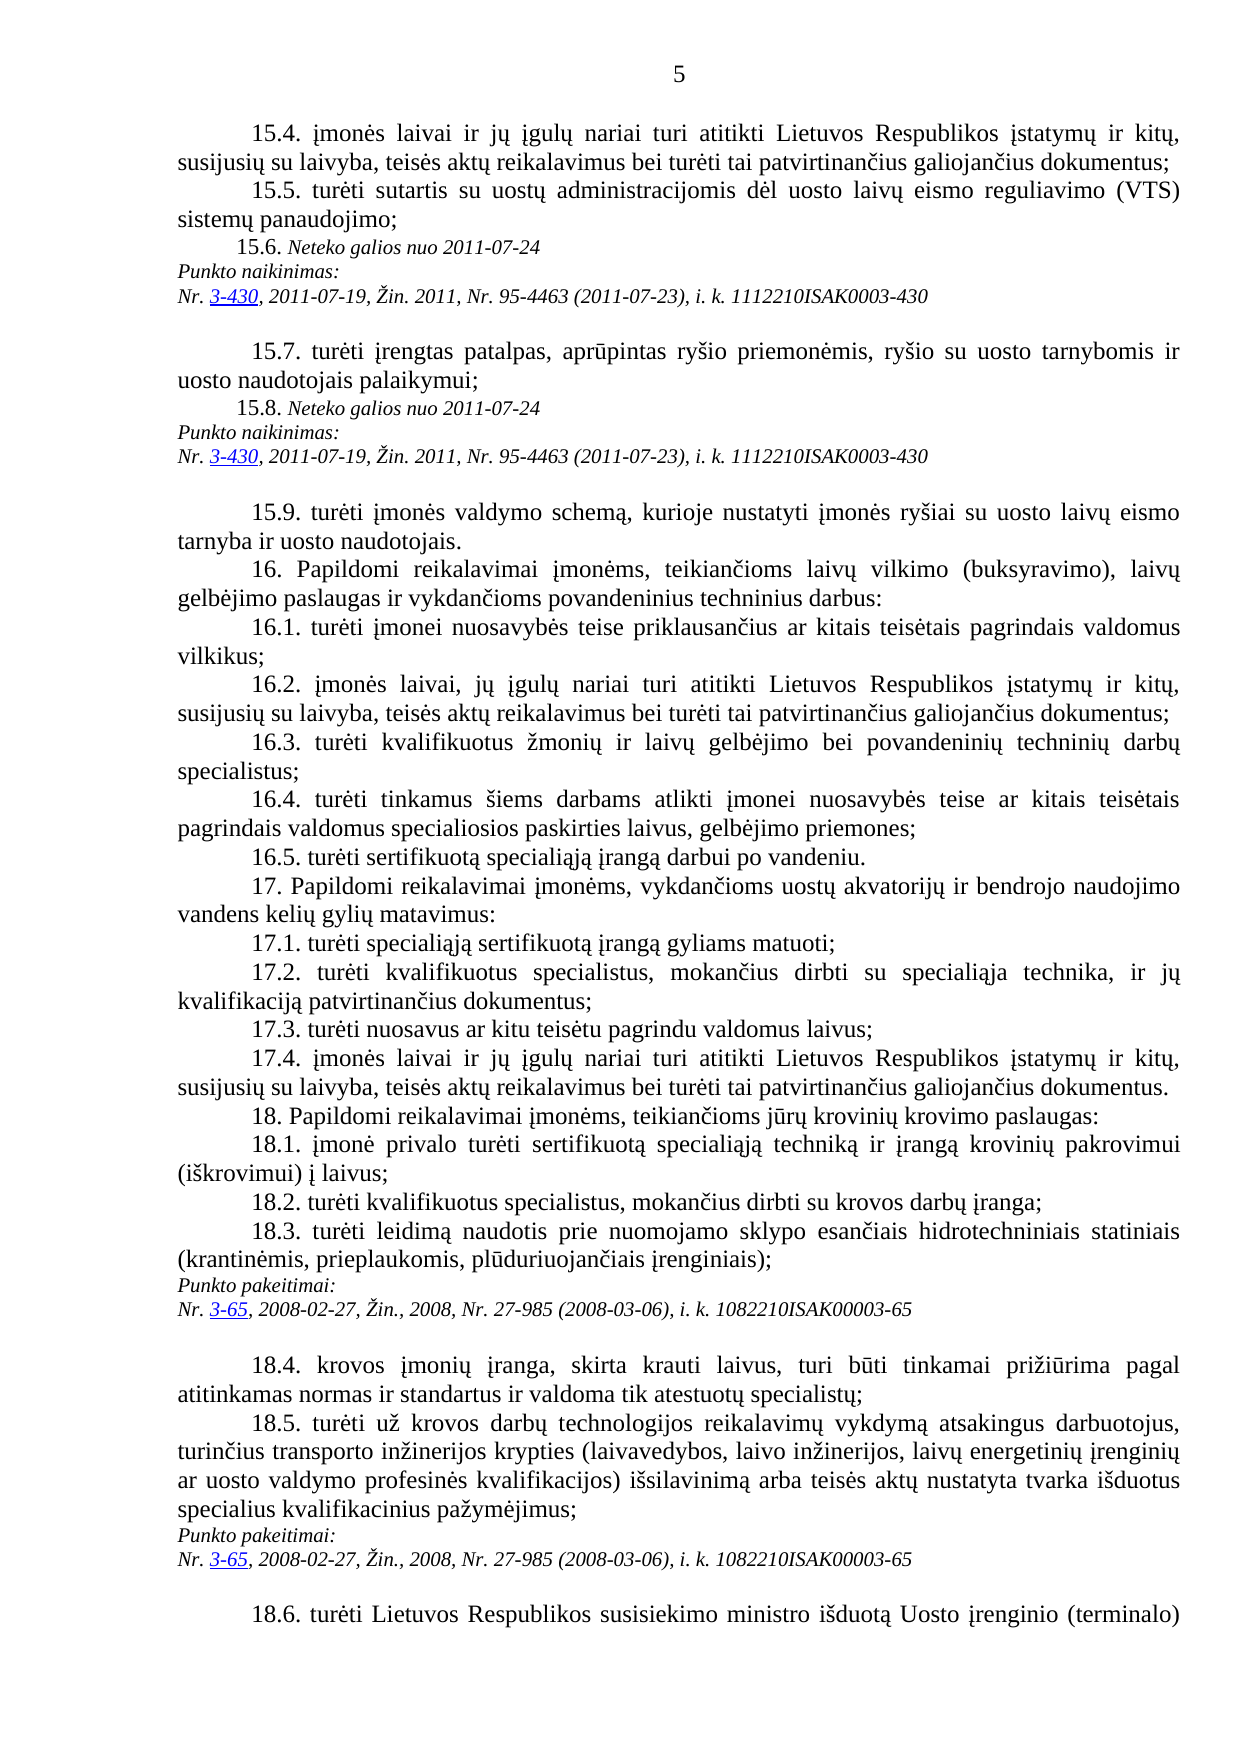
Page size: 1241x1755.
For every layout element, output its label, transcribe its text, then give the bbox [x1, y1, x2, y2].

text 15.4. įmonės laivai ir jų įgulų nariai turi atitikti Lietuvos Respublikos įstatymų ir kitų, susijusių su laivyba, teisės aktų reikalavimus bei turėti tai patvirtinančius galiojančius dokumentus; [177, 118, 1181, 176]
text 15.6. Neteko galios nuo 2011-07-24 [177, 233, 1181, 259]
text 15.7. turėti įrengtas patalpas, aprūpintas ryšio priemonėmis, ryšio su uosto tarnybomis ir uosto naudotojais palaikymui; [177, 336, 1181, 394]
text 15.5. turėti sutartis su uostų administracijomis dėl uosto laivų eismo reguliavimo (VTS) sistemų panaudojimo; [177, 176, 1181, 233]
text 15.9. turėti įmonės valdymo schemą, kurioje nustatyti įmonės ryšiai su uosto laivų eismo tarnyba ir uosto naudotojais. [177, 497, 1181, 554]
text 16.1. turėti įmonei nuosavybės teise priklausančius ar kitais teisėtais pagrindais valdomus vilkikus; [177, 612, 1181, 669]
text 16. Papildomi reikalavimai įmonėms, teikiančioms laivų vilkimo (buksyravimo), laivų gelbėjimo paslaugas ir vykdančioms povandeninius techninius darbus: [177, 554, 1181, 612]
text 18.2. turėti kvalifikuotus specialistus, mokančius dirbti su krovos darbų įranga; [177, 1187, 1181, 1216]
text Punkto naikinimas: [177, 259, 1181, 283]
text Punkto naikinimas: [177, 420, 1181, 444]
text 18.1. įmonė privalo turėti sertifikuotą specialiąją techniką ir įrangą krovinių pakrovimui (iškrovimui) į laivus; [177, 1129, 1181, 1187]
text 18. Papildomi reikalavimai įmonėms, teikiančioms jūrų krovinių krovimo paslaugas: [177, 1101, 1181, 1129]
text 18.6. turėti Lietuvos Respublikos susisiekimo ministro išduotą Uosto įrenginio (terminalo) [177, 1599, 1181, 1628]
text Punkto pakeitimai: [177, 1273, 1181, 1297]
text 18.4. krovos įmonių įranga, skirta krauti laivus, turi būti tinkamai prižiūrima pagal atitinkamas normas ir standartus ir valdoma tik atestuotų specialistų; [177, 1350, 1181, 1408]
text 16.5. turėti sertifikuotą specialiąją įrangą darbui po vandeniu. [177, 842, 1181, 871]
text 18.5. turėti už krovos darbų technologijos reikalavimų vykdymą atsakingus darbuotojus, turinčius transporto inžinerijos krypties (laivavedybos, laivo inžinerijos, laivų energetinių įrenginių ar uosto valdymo profesinės kvalifikacijos) išsilavinimą arba teisės aktų nustatyta tvarka išduotus specialius kvalifikacinius pažymėjimus; [177, 1408, 1181, 1523]
text 17.1. turėti specialiąją sertifikuotą įrangą gyliams matuoti; [177, 928, 1181, 957]
text 17.2. turėti kvalifikuotus specialistus, mokančius dirbti su specialiąja technika, ir jų kvalifikaciją patvirtinančius dokumentus; [177, 957, 1181, 1014]
text 16.3. turėti kvalifikuotus žmonių ir laivų gelbėjimo bei povandeninių techninių darbų specialistus; [177, 727, 1181, 784]
text 15.8. Neteko galios nuo 2011-07-24 [177, 394, 1181, 420]
text Punkto pakeitimai: [177, 1523, 1181, 1547]
text 17.4. įmonės laivai ir jų įgulų nariai turi atitikti Lietuvos Respublikos įstatymų ir kitų, susijusių su laivyba, teisės aktų reikalavimus bei turėti tai patvirtinančius galiojančius dokumentus. [177, 1043, 1181, 1101]
text Nr. 3-65, 2008-02-27, Žin., 2008, Nr. 27-985 (2008-03-06), i. k. 1082210ISAK00003-65 [177, 1297, 1181, 1321]
text 18.3. turėti leidimą naudotis prie nuomojamo sklypo esančiais hidrotechniniais statiniais (krantinėmis, prieplaukomis, plūduriuojančiais įrenginiais); [177, 1216, 1181, 1273]
text 17. Papildomi reikalavimai įmonėms, vykdančioms uostų akvatorijų ir bendrojo naudojimo vandens kelių gylių matavimus: [177, 871, 1181, 928]
text 17.3. turėti nuosavus ar kitu teisėtu pagrindu valdomus laivus; [177, 1014, 1181, 1043]
text Nr. 3-430, 2011-07-19, Žin. 2011, Nr. 95-4463 (2011-07-23), i. k. 1112210ISAK0003-430 [177, 444, 1181, 468]
text Nr. 3-430, 2011-07-19, Žin. 2011, Nr. 95-4463 (2011-07-23), i. k. 1112210ISAK0003-430 [177, 283, 1181, 308]
text 16.2. įmonės laivai, jų įgulų nariai turi atitikti Lietuvos Respublikos įstatymų ir kitų, susijusių su laivyba, teisės aktų reikalavimus bei turėti tai patvirtinančius galiojančius dokumentus; [177, 669, 1181, 727]
text Nr. 3-65, 2008-02-27, Žin., 2008, Nr. 27-985 (2008-03-06), i. k. 1082210ISAK00003-65 [177, 1547, 1181, 1571]
text 16.4. turėti tinkamus šiems darbams atlikti įmonei nuosavybės teise ar kitais teisėtais pagrindais valdomus specialiosios paskirties laivus, gelbėjimo priemones; [177, 784, 1181, 842]
